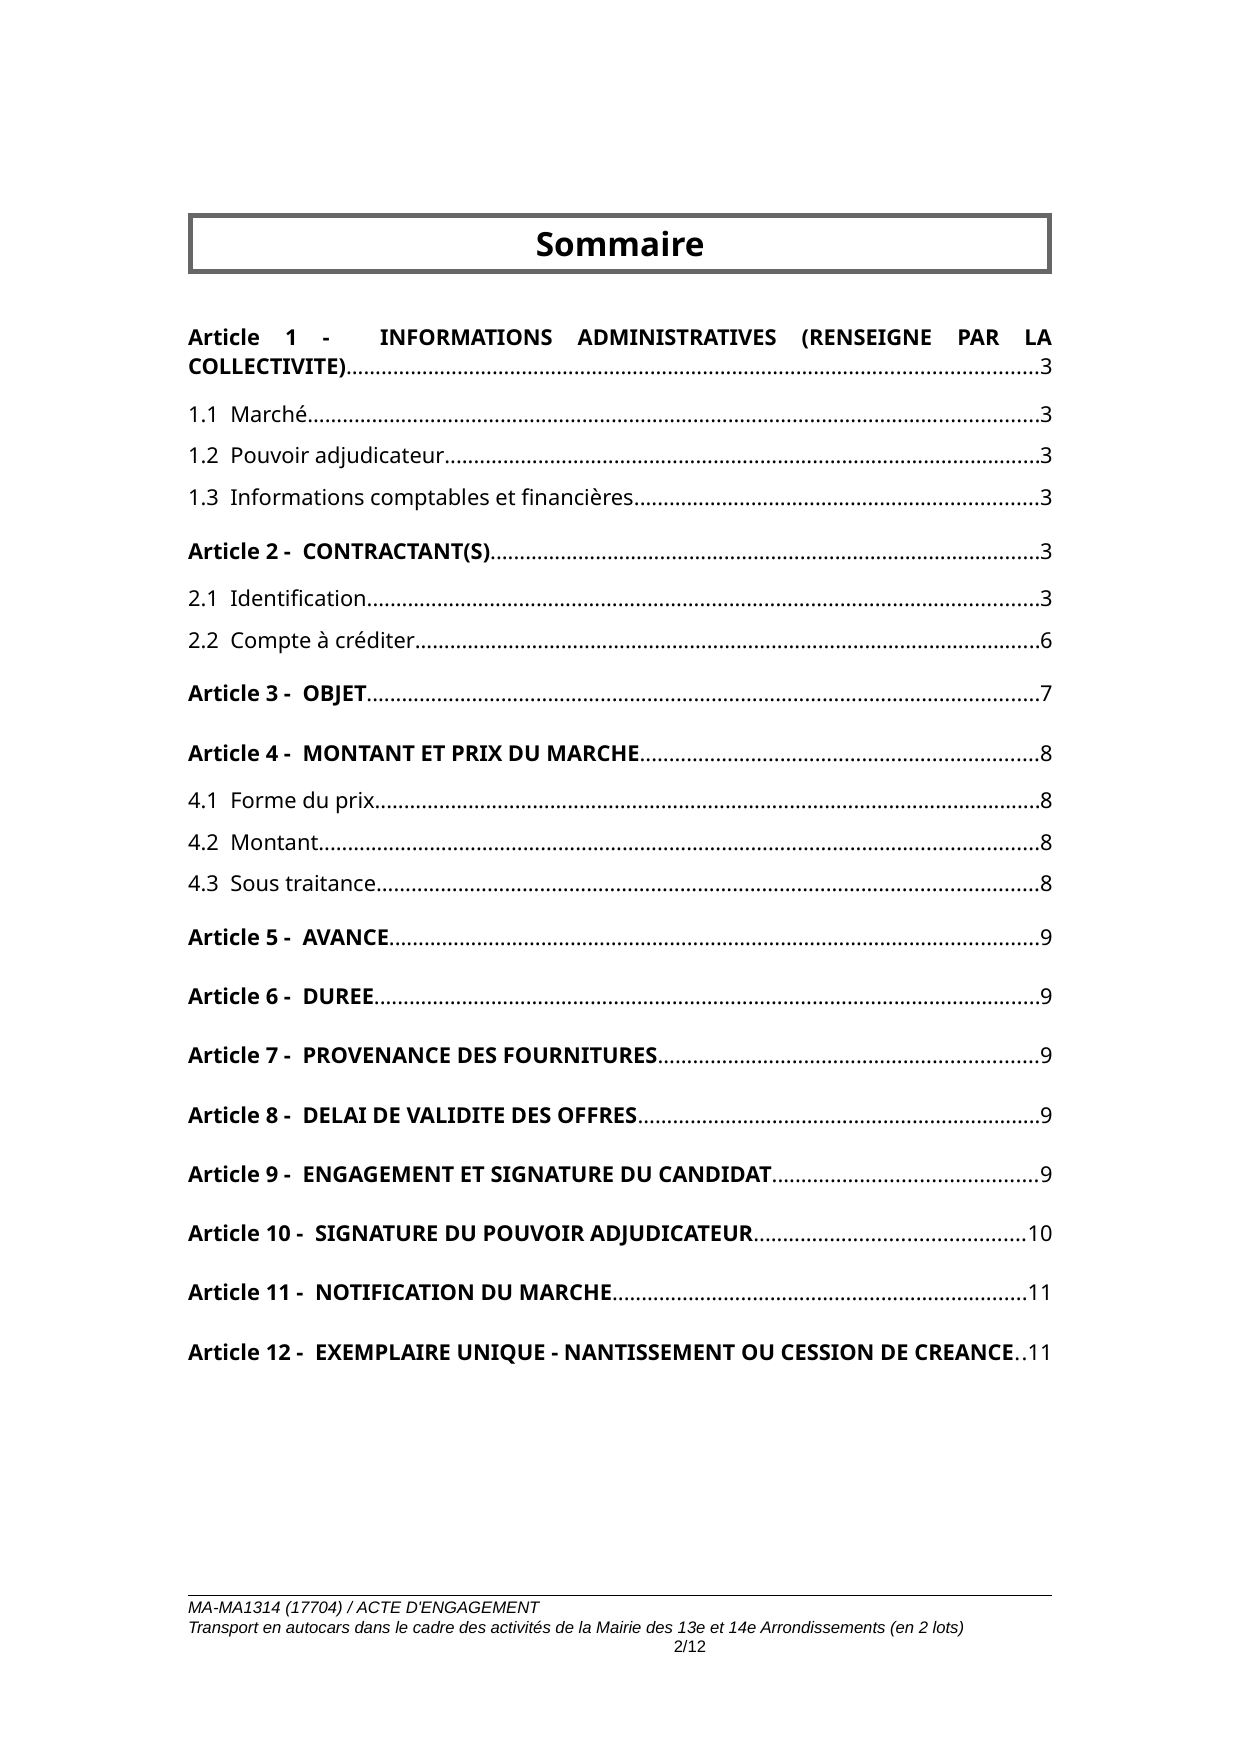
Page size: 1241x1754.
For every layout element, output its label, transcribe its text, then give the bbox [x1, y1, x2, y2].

text Article 7 - PROVENANCE DES FOURNITURES 9 [188, 1040, 1052, 1070]
text Article 12 - EXEMPLAIRE UNIQUE - NANTISSEMENT OU CESSION DE CREANCE 11 [188, 1337, 1052, 1366]
text Article 3 - OBJET 7 [188, 678, 1052, 708]
text 2.1 Identification 3 [188, 583, 1052, 613]
text 1.3 Informations comptables et financières 3 [188, 482, 1052, 512]
text Article 9 - ENGAGEMENT ET SIGNATURE DU CANDIDAT 9 [188, 1159, 1052, 1189]
text Article 1 - INFORMATIONS ADMINISTRATIVES (RENSEIGNE PAR LA COLLECTIVITE) 3 [188, 322, 1052, 381]
text Article 6 - DUREE 9 [188, 981, 1052, 1011]
text Article 11 - NOTIFICATION DU MARCHE 11 [188, 1277, 1052, 1307]
text Article 5 - AVANCE 9 [188, 922, 1052, 952]
text 4.2 Montant 8 [188, 827, 1052, 856]
text 1.1 Marché 3 [188, 399, 1052, 429]
text 4.3 Sous traitance 8 [188, 868, 1052, 898]
text Article 4 - MONTANT ET PRIX DU MARCHE 8 [188, 737, 1052, 767]
text 4.1 Forme du prix 8 [188, 785, 1052, 815]
text Article 10 - SIGNATURE DU POUVOIR ADJUDICATEUR 10 [188, 1218, 1052, 1248]
text 1.2 Pouvoir adjudicateur 3 [188, 441, 1052, 470]
subtitle Sommaire [193, 218, 1047, 269]
text 2.2 Compte à créditer 6 [188, 625, 1052, 654]
text Article 2 - CONTRACTANT(S) 3 [188, 536, 1052, 565]
text Article 8 - DELAI DE VALIDITE DES OFFRES 9 [188, 1099, 1052, 1129]
